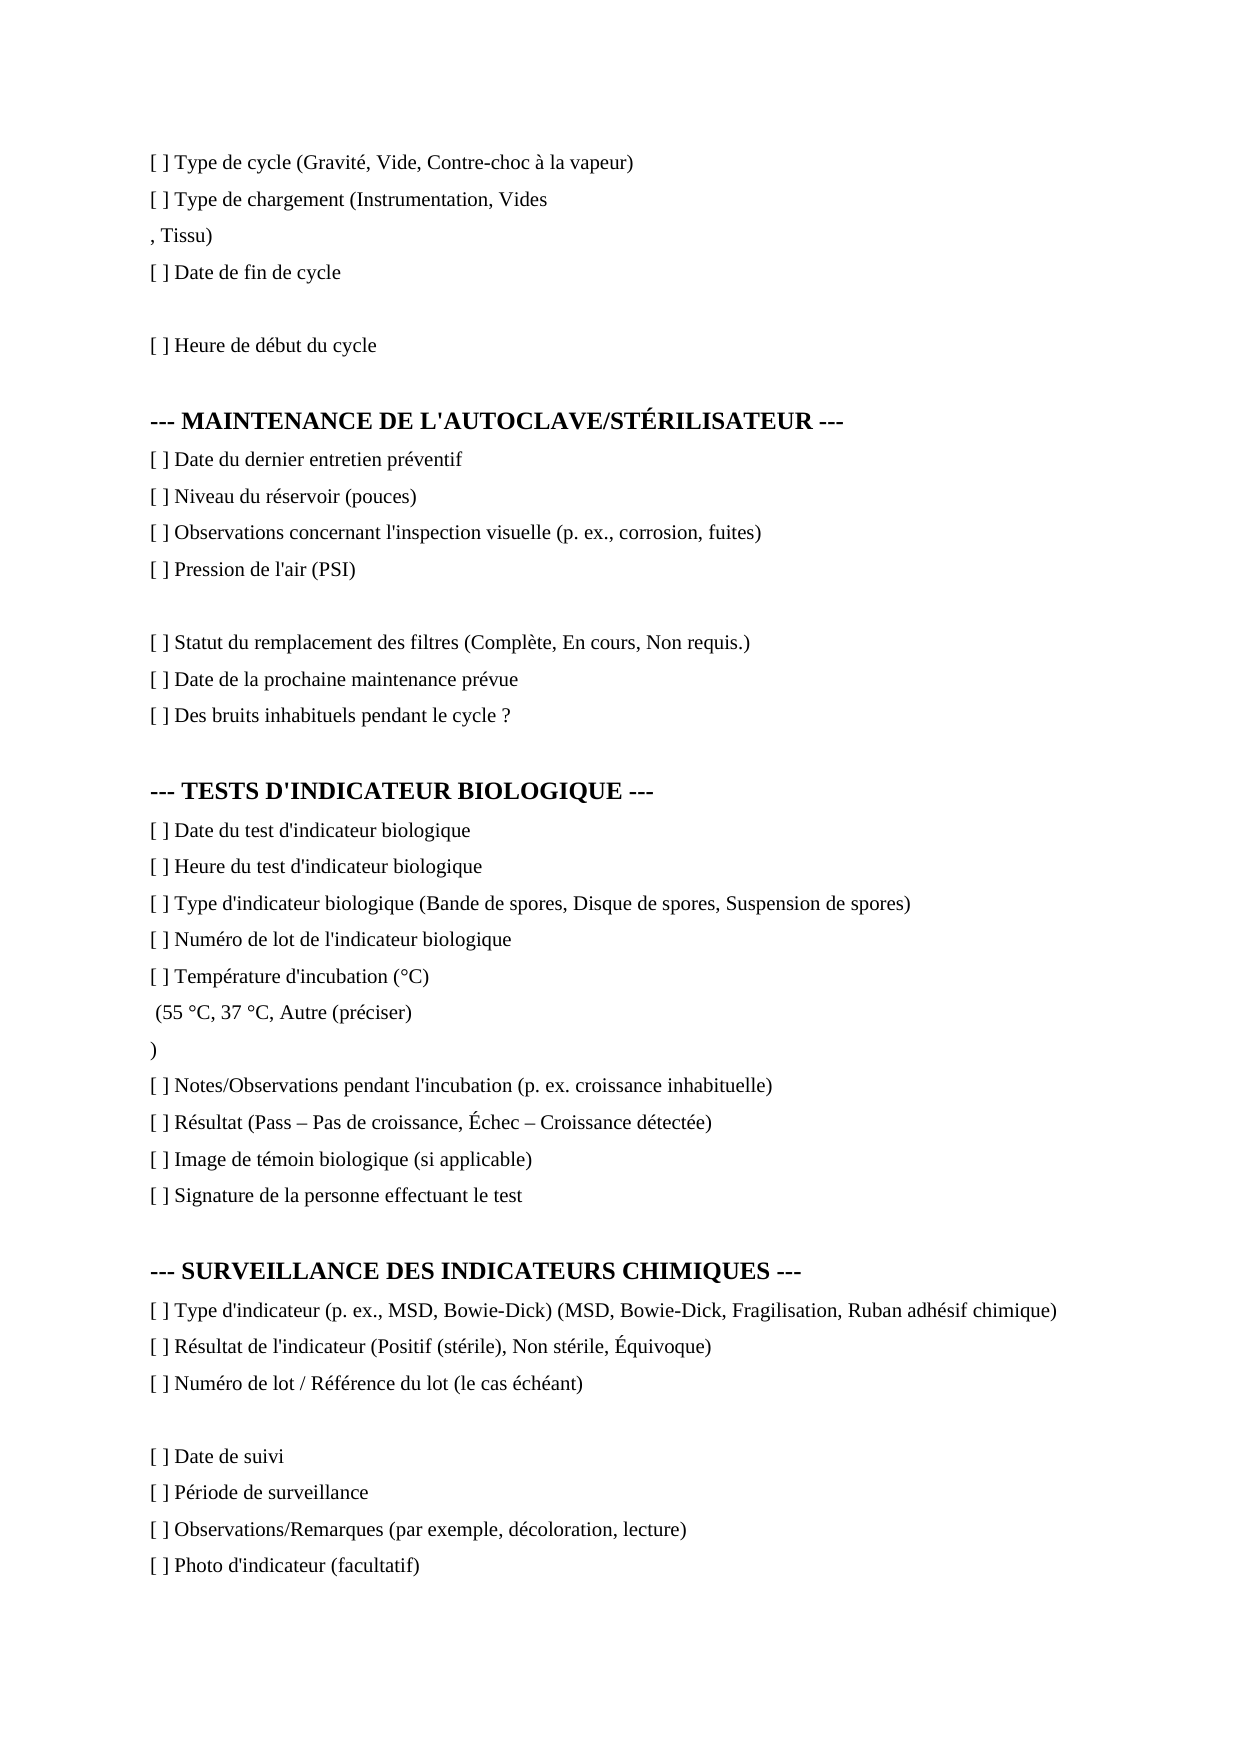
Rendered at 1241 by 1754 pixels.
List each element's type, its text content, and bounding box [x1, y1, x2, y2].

text [ ] Résultat de l'indicateur (Positif (stérile), Non stérile, Équivoque) [150, 1334, 1090, 1358]
text [ ] Des bruits inhabituels pendant le cycle ? [150, 703, 1090, 727]
text --- MAINTENANCE DE L'AUTOCLAVE/STÉRILISATEUR --- [150, 406, 1090, 435]
text --- TESTS D'INDICATEUR BIOLOGIQUE --- [150, 776, 1090, 805]
text [ ] Date du dernier entretien préventif [150, 447, 1090, 471]
text ) [150, 1037, 1090, 1061]
text [ ] Date du test d'indicateur biologique [150, 817, 1090, 842]
text [ ] Pression de l'air (PSI) [150, 557, 1090, 581]
text [ ] Statut du remplacement des filtres (Complète, En cours, Non requis.) [150, 630, 1090, 654]
text [ ] Numéro de lot / Référence du lot (le cas échéant) [150, 1371, 1090, 1395]
text [ ] Type de cycle (Gravité, Vide, Contre-choc à la vapeur) [150, 150, 1090, 174]
text [ ] Période de surveillance [150, 1480, 1090, 1504]
text [ ] Résultat (Pass – Pas de croissance, Échec – Croissance détectée) [150, 1110, 1090, 1134]
text [ ] Notes/Observations pendant l'incubation (p. ex. croissance inhabituelle) [150, 1073, 1090, 1097]
text [ ] Photo d'indicateur (facultatif) [150, 1553, 1090, 1577]
text [ ] Observations/Remarques (par exemple, décoloration, lecture) [150, 1517, 1090, 1541]
text [ ] Température d'incubation (°C) [150, 964, 1090, 988]
text [ ] Date de fin de cycle [150, 260, 1090, 284]
text --- SURVEILLANCE DES INDICATEURS CHIMIQUES --- [150, 1256, 1090, 1285]
text [ ] Observations concernant l'inspection visuelle (p. ex., corrosion, fuites) [150, 520, 1090, 544]
text (55 °C, 37 °C, Autre (préciser) [150, 1000, 1090, 1024]
text [ ] Date de suivi [150, 1444, 1090, 1468]
text [ ] Type d'indicateur biologique (Bande de spores, Disque de spores, Suspension de spores) [150, 891, 1090, 915]
text [ ] Niveau du réservoir (pouces) [150, 484, 1090, 508]
text [ ] Type de chargement (Instrumentation, Vides [150, 187, 1090, 211]
text , Tissu) [150, 223, 1090, 247]
text [ ] Image de témoin biologique (si applicable) [150, 1147, 1090, 1171]
text [ ] Numéro de lot de l'indicateur biologique [150, 927, 1090, 951]
text [ ] Type d'indicateur (p. ex., MSD, Bowie-Dick) (MSD, Bowie-Dick, Fragilisation, Ruban adhésif chimique) [150, 1297, 1090, 1322]
text [ ] Signature de la personne effectuant le test [150, 1183, 1090, 1207]
text [ ] Heure de début du cycle [150, 333, 1090, 357]
text [ ] Date de la prochaine maintenance prévue [150, 667, 1090, 691]
text [ ] Heure du test d'indicateur biologique [150, 854, 1090, 878]
